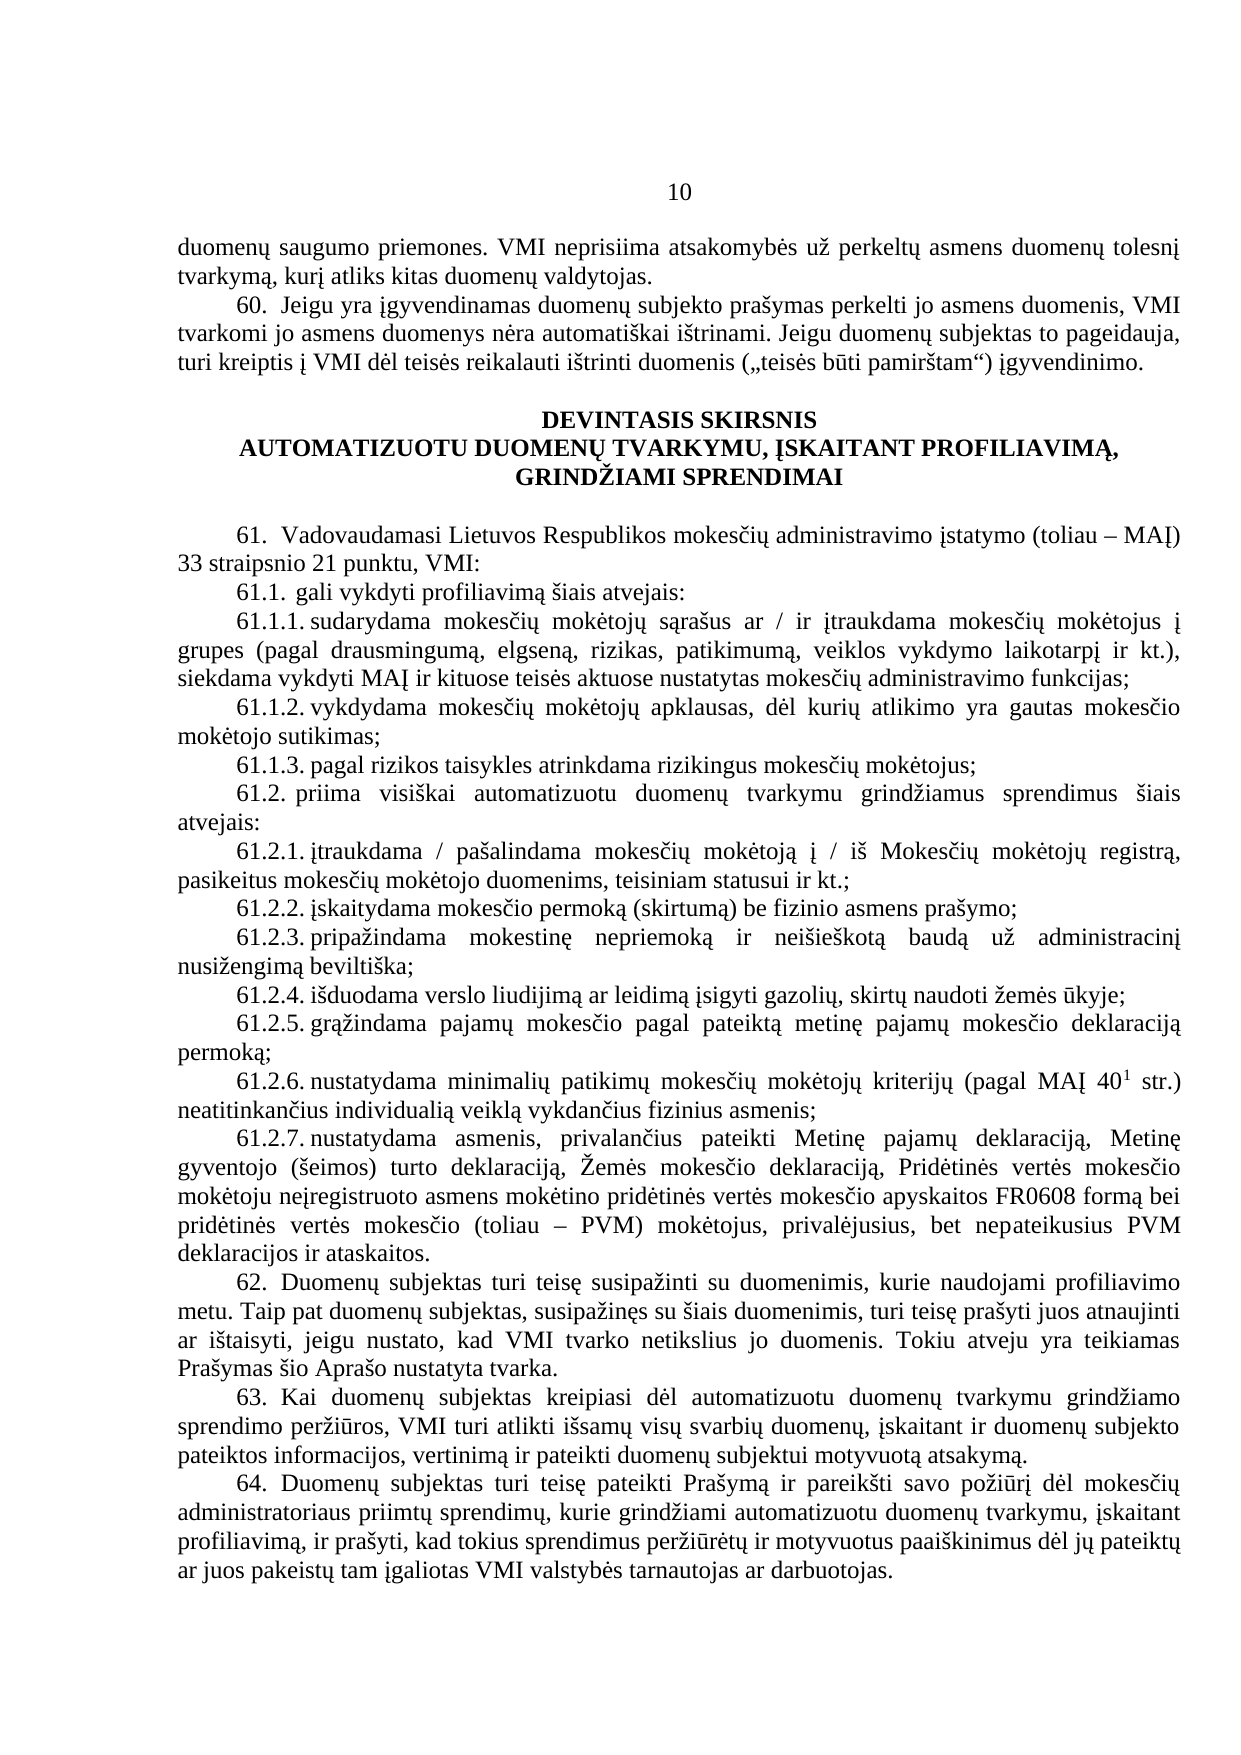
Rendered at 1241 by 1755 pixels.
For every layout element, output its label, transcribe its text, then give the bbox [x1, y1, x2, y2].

text AUTOMATIZUOTU DUOMENŲ TVARKYMU, ĮSKAITANT PROFILIAVIMĄ, GRINDŽIAMI SPRENDIMAI [177, 433, 1181, 491]
text 61.1.3. pagal rizikos taisykles atrinkdama rizikingus mokesčių mokėtojus; [177, 750, 1181, 778]
text 60. Jeigu yra įgyvendinamas duomenų subjekto prašymas perkelti jo asmens duomenis, VMI tvarkomi jo asmens duomenys nėra automatiškai ištrinami. Jeigu duomenų subjektas to pageidauja, turi kreiptis į VMI dėl teisės reikalauti ištrinti duomenis („teisės būti pamirštam“) įgyvendinimo. [177, 290, 1181, 376]
text 63. Kai duomenų subjektas kreipiasi dėl automatizuotu duomenų tvarkymu grindžiamo sprendimo peržiūros, VMI turi atlikti išsamų visų svarbių duomenų, įskaitant ir duomenų subjekto pateiktos informacijos, vertinimą ir pateikti duomenų subjektui motyvuotą atsakymą. [177, 1382, 1181, 1468]
text 61. Vadovaudamasi Lietuvos Respublikos mokesčių administravimo įstatymo (toliau – MAĮ) 33 straipsnio 21 punktu, VMI: [177, 520, 1181, 577]
text 61.2.7. nustatydama asmenis, privalančius pateikti Metinę pajamų deklaraciją, Metinę gyventojo (šeimos) turto deklaraciją, Žemės mokesčio deklaraciją, Pridėtinės vertės mokesčio mokėtoju neįregistruoto asmens mokėtino pridėtinės vertės mokesčio apyskaitos FR0608 formą bei pridėtinės vertės mokesčio (toliau – PVM) mokėtojus, privalėjusius, bet nepateikusius PVM deklaracijos ir ataskaitos. [177, 1123, 1181, 1267]
text duomenų saugumo priemones. VMI neprisiima atsakomybės už perkeltų asmens duomenų tolesnį tvarkymą, kurį atliks kitas duomenų valdytojas. [177, 232, 1181, 290]
text 61.2.1. įtraukdama / pašalindama mokesčių mokėtoją į / iš Mokesčių mokėtojų registrą, pasikeitus mokesčių mokėtojo duomenims, teisiniam statusui ir kt.; [177, 836, 1181, 893]
text 61.2. priima visiškai automatizuotu duomenų tvarkymu grindžiamus sprendimus šiais atvejais: [177, 778, 1181, 836]
text 61.2.5. grąžindama pajamų mokesčio pagal pateiktą metinę pajamų mokesčio deklaraciją permoką; [177, 1008, 1181, 1066]
text 61.2.3. pripažindama mokestinę nepriemoką ir neišieškotą baudą už administracinį nusižengimą beviltiška; [177, 922, 1181, 980]
text 61.2.6. nustatydama minimalių patikimų mokesčių mokėtojų kriterijų (pagal MAĮ 401 str.) neatitinkančius individualią veiklą vykdančius fizinius asmenis; [177, 1066, 1181, 1123]
text 61.1.1. sudarydama mokesčių mokėtojų sąrašus ar / ir įtraukdama mokesčių mokėtojus į grupes (pagal drausmingumą, elgseną, rizikas, patikimumą, veiklos vykdymo laikotarpį ir kt.), siekdama vykdyti MAĮ ir kituose teisės aktuose nustatytas mokesčių administravimo funkcijas; [177, 606, 1181, 692]
text 61.1.2. vykdydama mokesčių mokėtojų apklausas, dėl kurių atlikimo yra gautas mokesčio mokėtojo sutikimas; [177, 692, 1181, 750]
text 61.2.2. įskaitydama mokesčio permoką (skirtumą) be fizinio asmens prašymo; [177, 893, 1181, 922]
text 62. Duomenų subjektas turi teisę susipažinti su duomenimis, kurie naudojami profiliavimo metu. Taip pat duomenų subjektas, susipažinęs su šiais duomenimis, turi teisę prašyti juos atnaujinti ar ištaisyti, jeigu nustato, kad VMI tvarko netikslius jo duomenis. Tokiu atveju yra teikiamas Prašymas šio Aprašo nustatyta tvarka. [177, 1267, 1181, 1382]
text 61.1. gali vykdyti profiliavimą šiais atvejais: [177, 577, 1181, 606]
text DEVINTASIS SKIRSNIS [177, 405, 1181, 433]
text 64. Duomenų subjektas turi teisę pateikti Prašymą ir pareikšti savo požiūrį dėl mokesčių administratoriaus priimtų sprendimų, kurie grindžiami automatizuotu duomenų tvarkymu, įskaitant profiliavimą, ir prašyti, kad tokius sprendimus peržiūrėtų ir motyvuotus paaiškinimus dėl jų pateiktų ar juos pakeistų tam įgaliotas VMI valstybės tarnautojas ar darbuotojas. [177, 1468, 1181, 1583]
text 61.2.4. išduodama verslo liudijimą ar leidimą įsigyti gazolių, skirtų naudoti žemės ūkyje; [177, 980, 1181, 1008]
